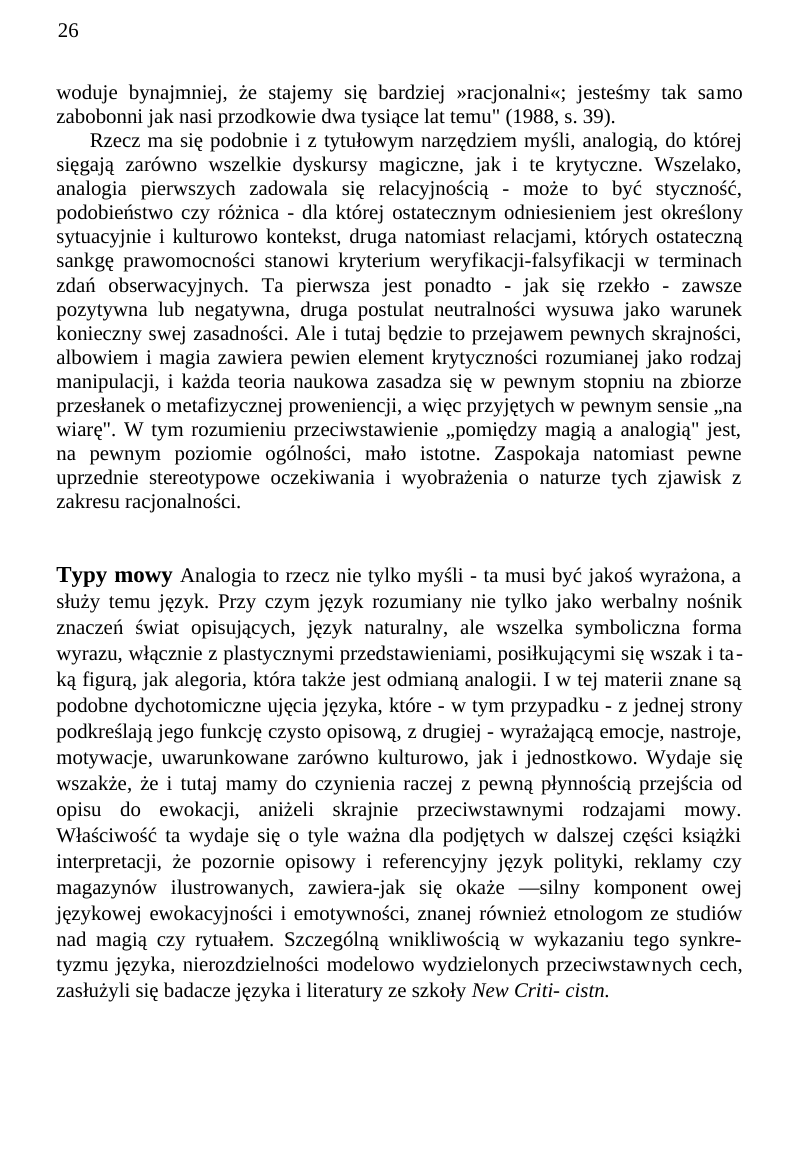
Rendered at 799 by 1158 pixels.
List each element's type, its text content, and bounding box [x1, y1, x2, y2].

text 26 [58, 17, 83, 42]
text Rzecz ma się podobnie i z tytułowym narzędziem myśli, analogią, do której sięgają zarówno wszelkie dyskursy magiczne, jak i te krytyczne. Wszelako, analogia pierwszych zadowala się relacyjnością - może to być styczność, podobieństwo czy różnica - dla której ostatecznym odniesie­niem jest określony sytuacyjnie i kulturowo kontekst, druga natomiast re­lacjami, których ostateczną sankgę prawomocności stanowi kryterium weryfikacji-falsyfikacji w terminach zdań obserwacyjnych. Ta pierwsza jest ponadto - jak się rzekło - zawsze pozytywna lub negatywna, druga postulat neutralności wysuwa jako warunek konieczny swej zasadności. Ale i tutaj będzie to przejawem pewnych skrajności, albowiem i magia za­wiera pewien element krytyczności rozumianej jako rodzaj manipulacji, i każda teoria naukowa zasadza się w pewnym stopniu na zbiorze prze­słanek o metafizycznej proweniencji, a więc przyjętych w pewnym sensie „na wiarę". W tym rozumieniu przeciwstawienie „pomiędzy magią a analogią" jest, na pewnym poziomie ogólności, mało istotne. Zaspokaja natomiast pewne uprzednie stereotypowe oczekiwania i wyobrażenia o naturze tych zjawisk z zakresu racjonalności. [56, 128, 743, 513]
text woduje bynajmniej, że stajemy się bardziej »racjonalni«; jesteśmy tak sa­mo zabobonni jak nasi przodkowie dwa tysiące lat temu" (1988, s. 39). [56, 80, 743, 128]
text Typy mowy Analogia to rzecz nie tylko myśli - ta musi być jakoś wyrażona, a służy temu język. Przy czym język rozu­miany nie tylko jako werbalny nośnik znaczeń świat opisujących, język naturalny, ale wszelka symboliczna forma wyrazu, włącznie z plastycznymi przedstawieniami, posiłkującymi się wszak i ta­ką figurą, jak alegoria, która także jest odmianą analogii. I w tej materii znane są podobne dychotomiczne ujęcia języka, które - w tym przypad­ku - z jednej strony podkreślają jego funkcję czysto opisową, z drugiej - wyrażającą emocje, nastroje, motywacje, uwarunkowane zarówno kultu­rowo, jak i jednostkowo. Wydaje się wszakże, że i tutaj mamy do czynie­nia raczej z pewną płynnością przejścia od opisu do ewokacji, aniżeli skrajnie przeciwstawnymi rodzajami mowy. Właściwość ta wydaje się o tyle ważna dla podjętych w dalszej części książki interpretacji, że pozor­nie opisowy i referencyjny język polityki, reklamy czy magazynów ilu­strowanych, zawiera-jak się okaże —silny komponent owej językowej ewokacyjności i emotywności, znanej również etnologom ze studiów nad magią czy rytuałem. Szczególną wnikliwością w wykazaniu tego synkre- tyzmu języka, nierozdzielności modelowo wydzielonych przeciwstaw­nych cech, zasłużyli się badacze języka i literatury ze szkoły New Criti- cistn. [56, 561, 743, 1002]
